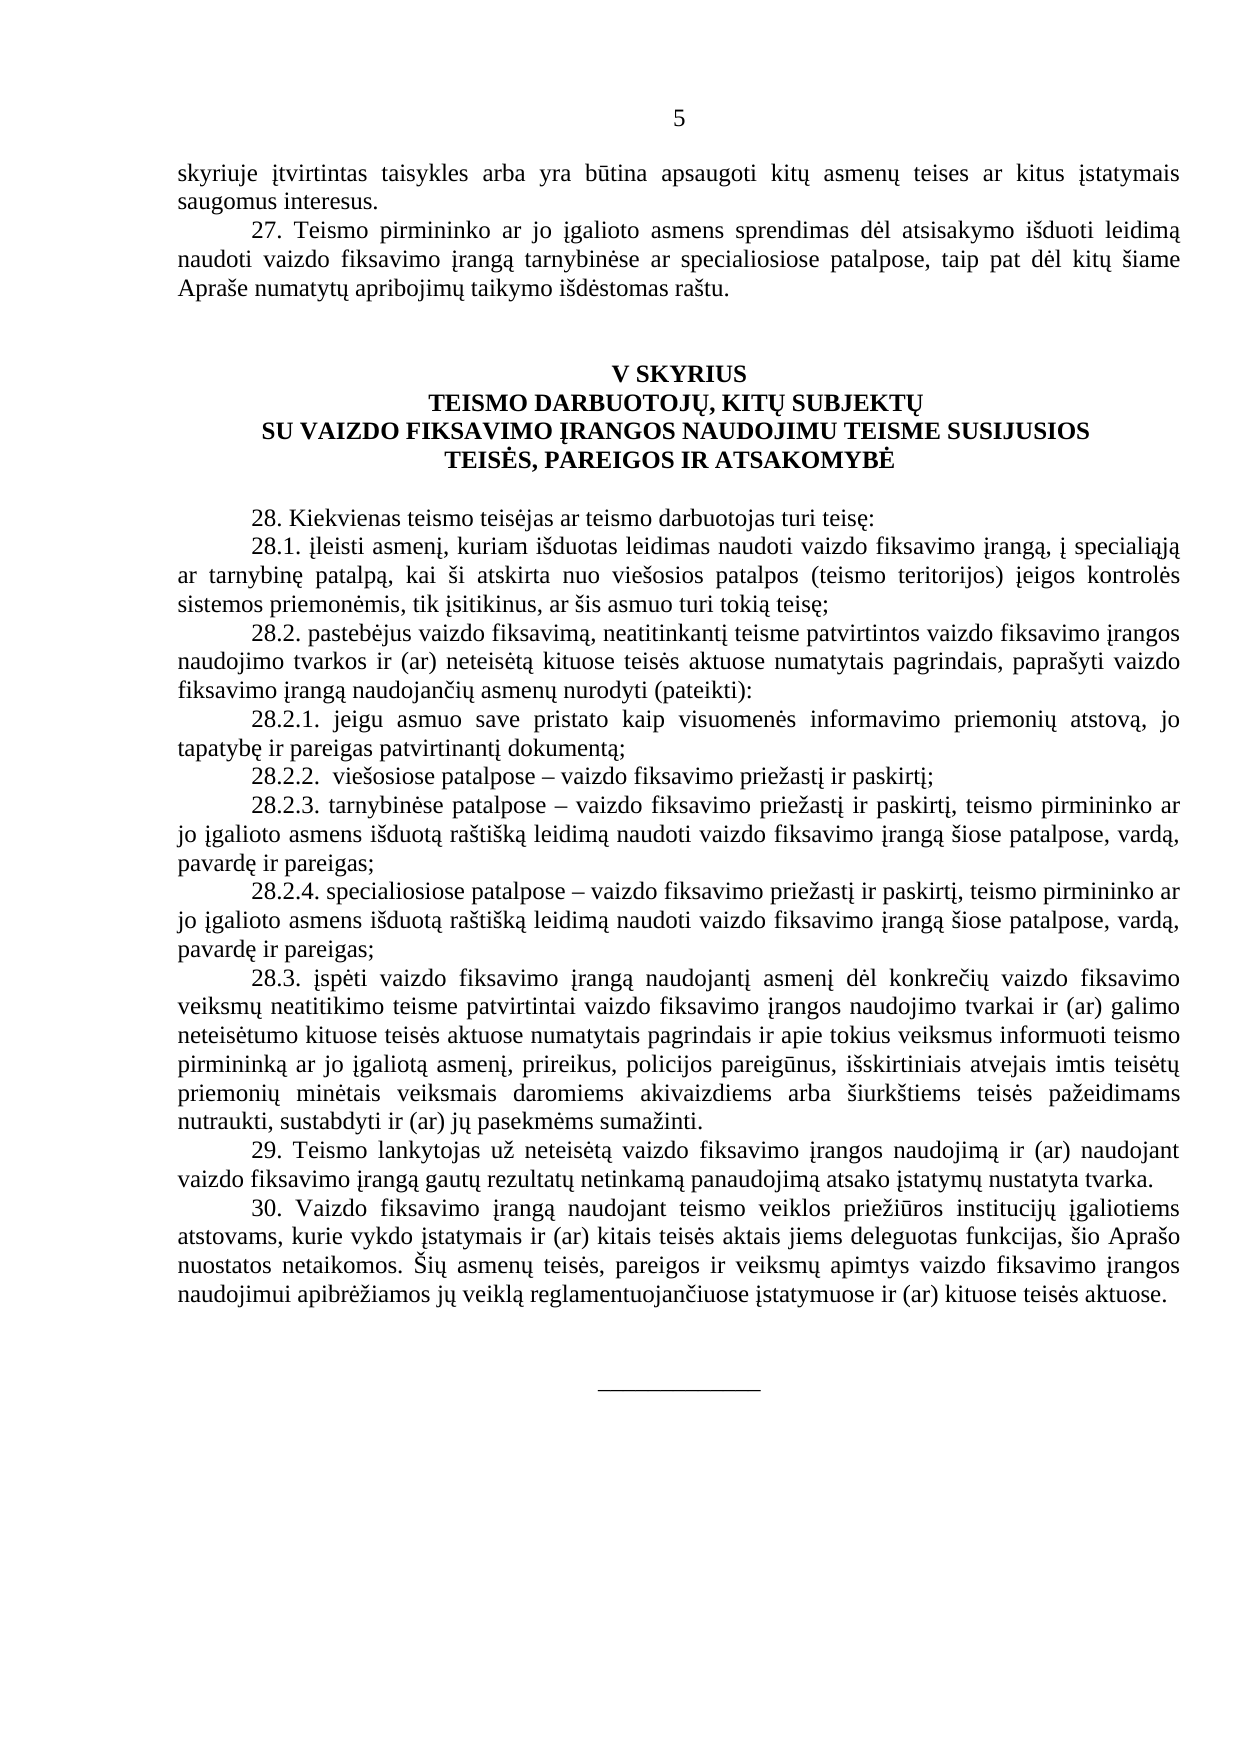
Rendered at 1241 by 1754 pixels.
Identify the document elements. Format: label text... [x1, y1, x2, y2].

text TEISĖS, PAREIGOS IR ATSAKOMYBĖ [177, 445, 1181, 474]
text TEISMO DARBUOTOJŲ, KITŲ SUBJEKTŲ [177, 388, 1181, 416]
text V SKYRIUS [177, 359, 1181, 388]
text SU VAIZDO FIKSAVIMO ĮRANGOS NAUDOJIMU TEISME SUSIJUSIOS [177, 416, 1181, 445]
text 28.2.4. specialiosiose patalpose – vaizdo fiksavimo priežastį ir paskirtį, teismo pirmininko ar jo įgalioto asmens išduotą raštišką leidimą naudoti vaizdo fiksavimo įrangą šiose patalpose, vardą, pavardę ir pareigas; [177, 876, 1181, 963]
text 27. Teismo pirmininko ar jo įgalioto asmens sprendimas dėl atsisakymo išduoti leidimą naudoti vaizdo fiksavimo įrangą tarnybinėse ar specialiosiose patalpose, taip pat dėl kitų šiame Apraše numatytų apribojimų taikymo išdėstomas raštu. [177, 215, 1181, 301]
text 30. Vaizdo fiksavimo įrangą naudojant teismo veiklos priežiūros institucijų įgaliotiems atstovams, kurie vykdo įstatymais ir (ar) kitais teisės aktais jiems deleguotas funkcijas, šio Aprašo nuostatos netaikomos. Šių asmenų teisės, pareigos ir veiksmų apimtys vaizdo fiksavimo įrangos naudojimui apibrėžiamos jų veiklą reglamentuojančiuose įstatymuose ir (ar) kituose teisės aktuose. [177, 1193, 1181, 1308]
text 28.2.1. jeigu asmuo save pristato kaip visuomenės informavimo priemonių atstovą, jo tapatybę ir pareigas patvirtinantį dokumentą; [177, 704, 1181, 761]
text 28.2. pastebėjus vaizdo fiksavimą, neatitinkantį teisme patvirtintos vaizdo fiksavimo įrangos naudojimo tvarkos ir (ar) neteisėtą kituose teisės aktuose numatytais pagrindais, paprašyti vaizdo fiksavimo įrangą naudojančių asmenų nurodyti (pateikti): [177, 618, 1181, 704]
text 28.1. įleisti asmenį, kuriam išduotas leidimas naudoti vaizdo fiksavimo įrangą, į specialiąją ar tarnybinę patalpą, kai ši atskirta nuo viešosios patalpos (teismo teritorijos) įeigos kontrolės sistemos priemonėmis, tik įsitikinus, ar šis asmuo turi tokią teisę; [177, 531, 1181, 618]
text 28. Kiekvienas teismo teisėjas ar teismo darbuotojas turi teisę: [177, 503, 1181, 531]
text 29. Teismo lankytojas už neteisėtą vaizdo fiksavimo įrangos naudojimą ir (ar) naudojant vaizdo fiksavimo įrangą gautų rezultatų netinkamą panaudojimą atsako įstatymų nustatyta tvarka. [177, 1135, 1181, 1193]
text _____________ [177, 1365, 1181, 1394]
text skyriuje įtvirtintas taisykles arba yra būtina apsaugoti kitų asmenų teises ar kitus įstatymais saugomus interesus. [177, 158, 1181, 215]
text 28.3. įspėti vaizdo fiksavimo įrangą naudojantį asmenį dėl konkrečių vaizdo fiksavimo veiksmų neatitikimo teisme patvirtintai vaizdo fiksavimo įrangos naudojimo tvarkai ir (ar) galimo neteisėtumo kituose teisės aktuose numatytais pagrindais ir apie tokius veiksmus informuoti teismo pirmininką ar jo įgaliotą asmenį, prireikus, policijos pareigūnus, išskirtiniais atvejais imtis teisėtų priemonių minėtais veiksmais daromiems akivaizdiems arba šiurkštiems teisės pažeidimams nutraukti, sustabdyti ir (ar) jų pasekmėms sumažinti. [177, 963, 1181, 1135]
text 28.2.2. viešosiose patalpose – vaizdo fiksavimo priežastį ir paskirtį; [177, 761, 1181, 790]
text 28.2.3. tarnybinėse patalpose – vaizdo fiksavimo priežastį ir paskirtį, teismo pirmininko ar jo įgalioto asmens išduotą raštišką leidimą naudoti vaizdo fiksavimo įrangą šiose patalpose, vardą, pavardę ir pareigas; [177, 790, 1181, 876]
